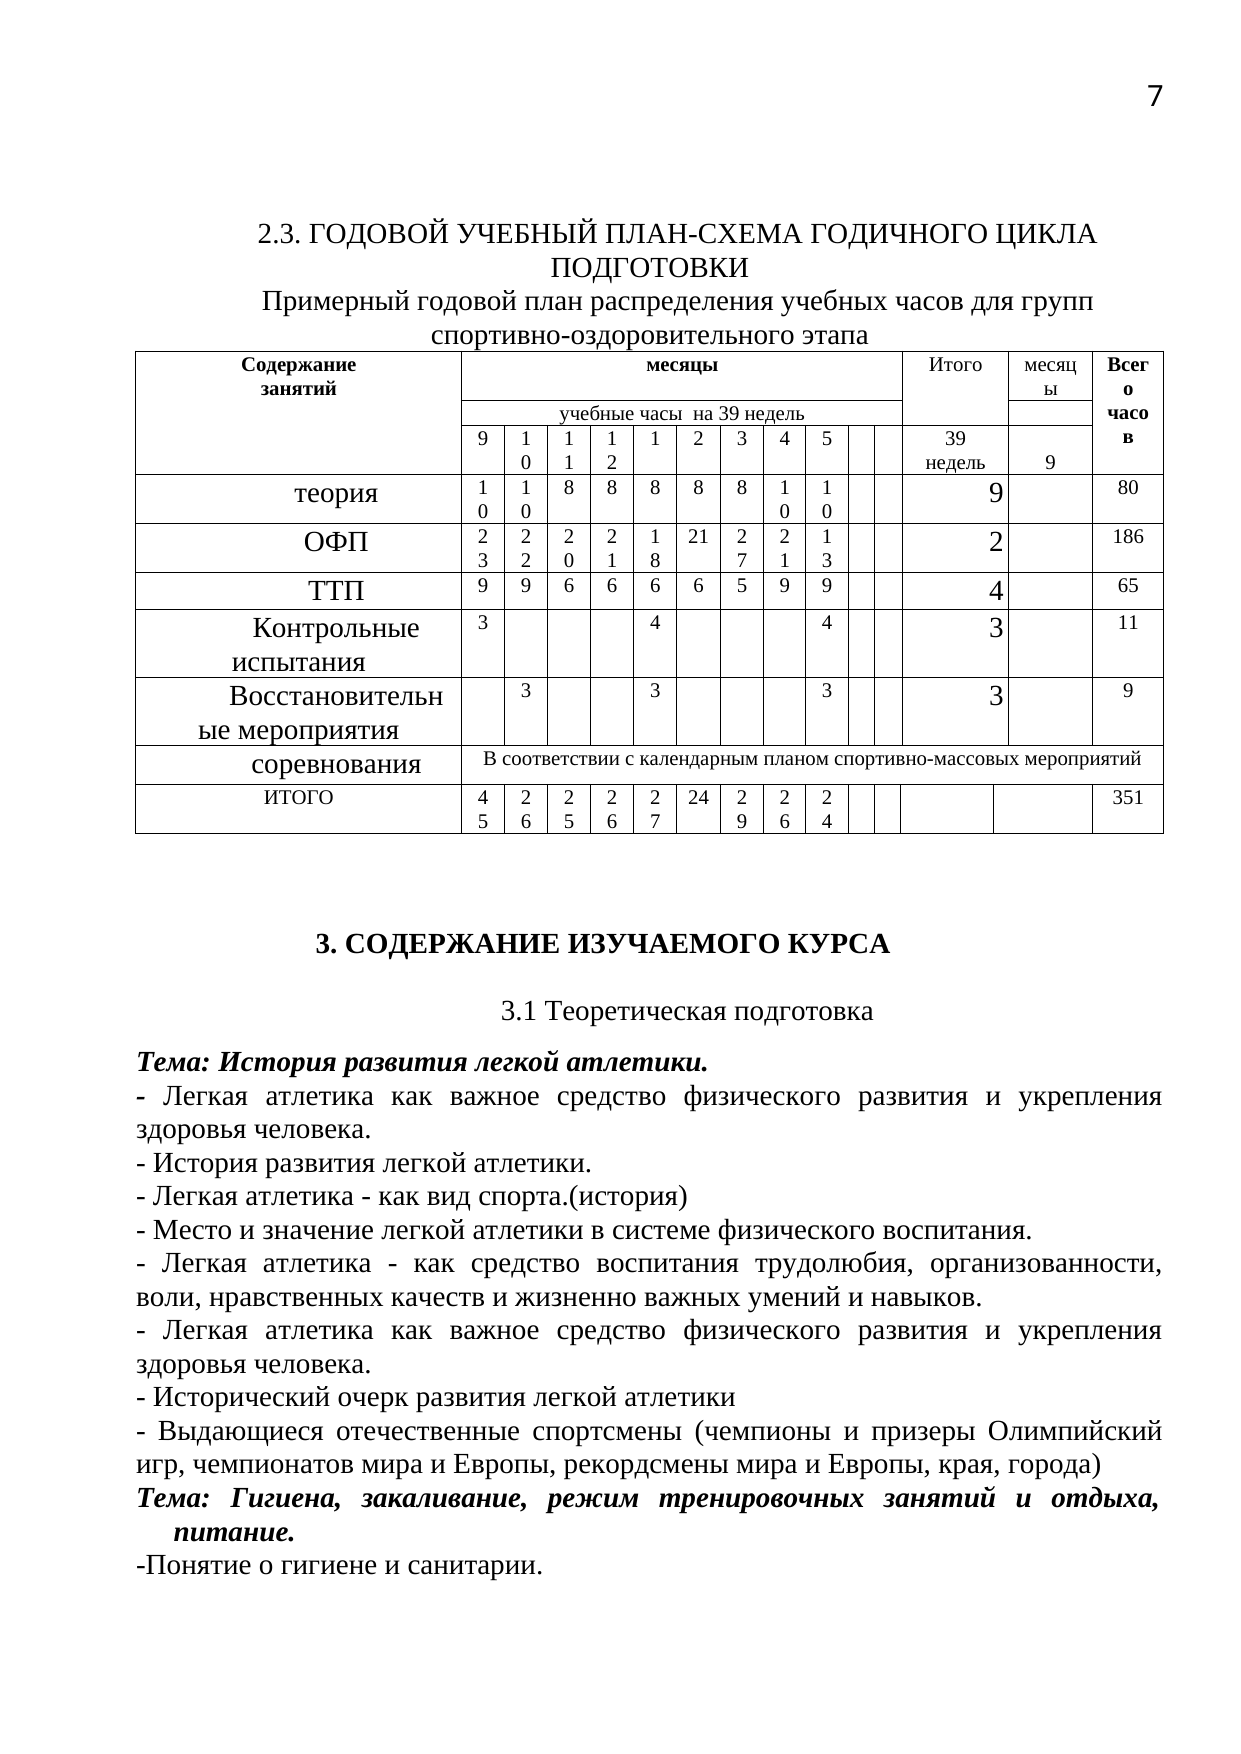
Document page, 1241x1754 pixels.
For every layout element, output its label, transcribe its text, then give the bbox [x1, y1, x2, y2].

table_cell В соответствии с календарным планом спортивно-массовых мероприятий [462, 746, 1163, 784]
table_cell [875, 426, 902, 474]
text Примерный годовой план распределения учебных часов для групп спортивно-оздоровительного этапа [136, 283, 1163, 351]
table_cell [875, 573, 902, 609]
text Тема: Гигиена, закаливание, режим тренировочных занятий и отдыха, питание. [136, 1480, 1163, 1547]
table_cell 45 [462, 785, 504, 833]
table_cell [1009, 573, 1092, 609]
table_cell 8 [721, 475, 763, 523]
table_cell [849, 610, 874, 677]
table_cell [849, 573, 874, 609]
table_cell [901, 785, 993, 833]
table_cell 8 [591, 475, 633, 523]
table_cell 1 [634, 426, 676, 474]
table_cell Контрольные испытания [136, 610, 461, 677]
table_cell 9 [505, 573, 547, 609]
table_cell 9 [903, 475, 1008, 523]
table_cell [548, 678, 590, 745]
table_cell 20 [548, 524, 590, 572]
table_cell [849, 678, 874, 745]
table_cell 18 [634, 524, 676, 572]
table_header Содержание занятий [136, 352, 461, 474]
table_cell 3 [505, 678, 547, 745]
table_header Итого [903, 352, 1008, 425]
table_cell теория [136, 475, 461, 523]
table_cell 25 [548, 785, 590, 833]
table_header месяцы [1009, 352, 1092, 400]
text - Место и значение легкой атлетики в системе физического воспитания. [136, 1212, 1163, 1245]
table_cell [1009, 678, 1092, 745]
table_cell 24 [806, 785, 848, 833]
table_cell 26 [764, 785, 805, 833]
table_cell 9 [462, 573, 504, 609]
table_cell 4 [634, 610, 676, 677]
table_cell [875, 785, 900, 833]
table_cell соревнования [136, 746, 461, 784]
table_cell 24 [677, 785, 720, 833]
table_cell Восстановительные мероприятия [136, 678, 461, 745]
table_cell 11 [1093, 610, 1163, 677]
table_cell 10 [505, 475, 547, 523]
table_cell 65 [1093, 573, 1163, 609]
table_cell 10 [806, 475, 848, 523]
text - Легкая атлетика как важное средство физического развития и укрепления здоровья человека. [136, 1078, 1163, 1145]
table_cell 3 [806, 678, 848, 745]
table_cell 8 [634, 475, 676, 523]
table_cell 26 [591, 785, 633, 833]
table_cell [677, 610, 720, 677]
text -Понятие о гигиене и санитарии. [136, 1547, 1157, 1581]
table_cell 10 [462, 475, 504, 523]
table_cell 26 [505, 785, 547, 833]
table_cell 29 [721, 785, 763, 833]
table_cell [721, 678, 763, 745]
table_cell 39 недель [903, 426, 1008, 474]
table_cell [677, 678, 720, 745]
table_cell 27 [634, 785, 676, 833]
text - Выдающиеся отечественные спортсмены (чемпионы и призеры Олимпийский игр, чемпионатов мира и Европы, рекордсмены мира и Европы, края, города) [136, 1413, 1163, 1480]
table_cell [505, 610, 547, 677]
table_cell 27 [721, 524, 763, 572]
table_cell 5 [806, 426, 848, 474]
table_cell ТТП [136, 573, 461, 609]
table_cell 9 [1093, 678, 1163, 745]
table_cell 2 [677, 426, 720, 474]
table_cell 13 [806, 524, 848, 572]
table_cell 8 [677, 475, 720, 523]
table_header месяцы [462, 352, 902, 400]
table_cell [462, 678, 504, 745]
table_cell [994, 785, 1092, 833]
table_cell 3 [721, 426, 763, 474]
table_cell 6 [591, 573, 633, 609]
text - Легкая атлетика - как средство воспитания трудолюбия, организованности, воли, нравственных качеств и жизненно важных умений и навыков. [136, 1245, 1163, 1312]
table_cell [875, 475, 902, 523]
table_cell 186 [1093, 524, 1163, 572]
table_cell [1009, 401, 1092, 425]
table_cell 22 [505, 524, 547, 572]
text - Исторический очерк развития легкой атлетики [136, 1379, 1163, 1413]
text Тема: История развития легкой атлетики. [136, 1044, 1163, 1078]
table_cell 3 [903, 610, 1008, 677]
table_cell [591, 678, 633, 745]
table_cell 351 [1093, 785, 1163, 833]
table_cell 6 [677, 573, 720, 609]
text - Легкая атлетика как важное средство физического развития и укрепления здоровья человека. [136, 1312, 1163, 1379]
table_cell [875, 678, 902, 745]
table_cell 80 [1093, 475, 1163, 523]
table_cell 4 [764, 426, 805, 474]
text - История развития легкой атлетики. [136, 1145, 1163, 1178]
table_cell [721, 610, 763, 677]
table_cell 9 [462, 426, 504, 474]
table_cell учебные часы на 39 недель [462, 401, 902, 425]
text 2.3. ГОДОВОЙ УЧЕБНЫЙ ПЛАН-СХЕМА ГОДИЧНОГО ЦИКЛА ПОДГОТОВКИ [136, 216, 1163, 283]
table_cell ОФП [136, 524, 461, 572]
table_cell [764, 678, 805, 745]
table_cell [849, 785, 874, 833]
table_cell 6 [548, 573, 590, 609]
table_cell [1009, 524, 1092, 572]
table_cell 21 [591, 524, 633, 572]
table_cell [875, 524, 902, 572]
table_cell 9 [764, 573, 805, 609]
table_cell [764, 610, 805, 677]
table_cell 11 [548, 426, 590, 474]
table_cell [849, 524, 874, 572]
table_cell 4 [806, 610, 848, 677]
table_cell [1009, 610, 1092, 677]
table_cell 2 [903, 524, 1008, 572]
table_cell [591, 610, 633, 677]
table_cell 21 [764, 524, 805, 572]
table_cell 10 [764, 475, 805, 523]
table_cell 4 [903, 573, 1008, 609]
table_header Всего часов [1093, 352, 1163, 474]
table_cell [875, 610, 902, 677]
text 3.1 Теоретическая подготовка [136, 993, 1163, 1027]
table_cell [1009, 475, 1092, 523]
table_cell 6 [634, 573, 676, 609]
table_cell 10 [505, 426, 547, 474]
table_cell 3 [462, 610, 504, 677]
table_cell [849, 475, 874, 523]
table_cell 12 [591, 426, 633, 474]
table_cell 23 [462, 524, 504, 572]
table_cell 21 [677, 524, 720, 572]
table_cell [849, 426, 874, 474]
table_cell 9 [806, 573, 848, 609]
table_cell 3 [903, 678, 1008, 745]
text - Легкая атлетика - как вид спорта.(история) [136, 1178, 1163, 1212]
table_cell 5 [721, 573, 763, 609]
table_cell 8 [548, 475, 590, 523]
table_cell ИТОГО [136, 785, 461, 833]
text 3. СОДЕРЖАНИЕ ИЗУЧАЕМОГО КУРСА [42, 926, 1163, 959]
table_cell 3 [634, 678, 676, 745]
table_cell 9 [1009, 426, 1092, 474]
table_cell [548, 610, 590, 677]
